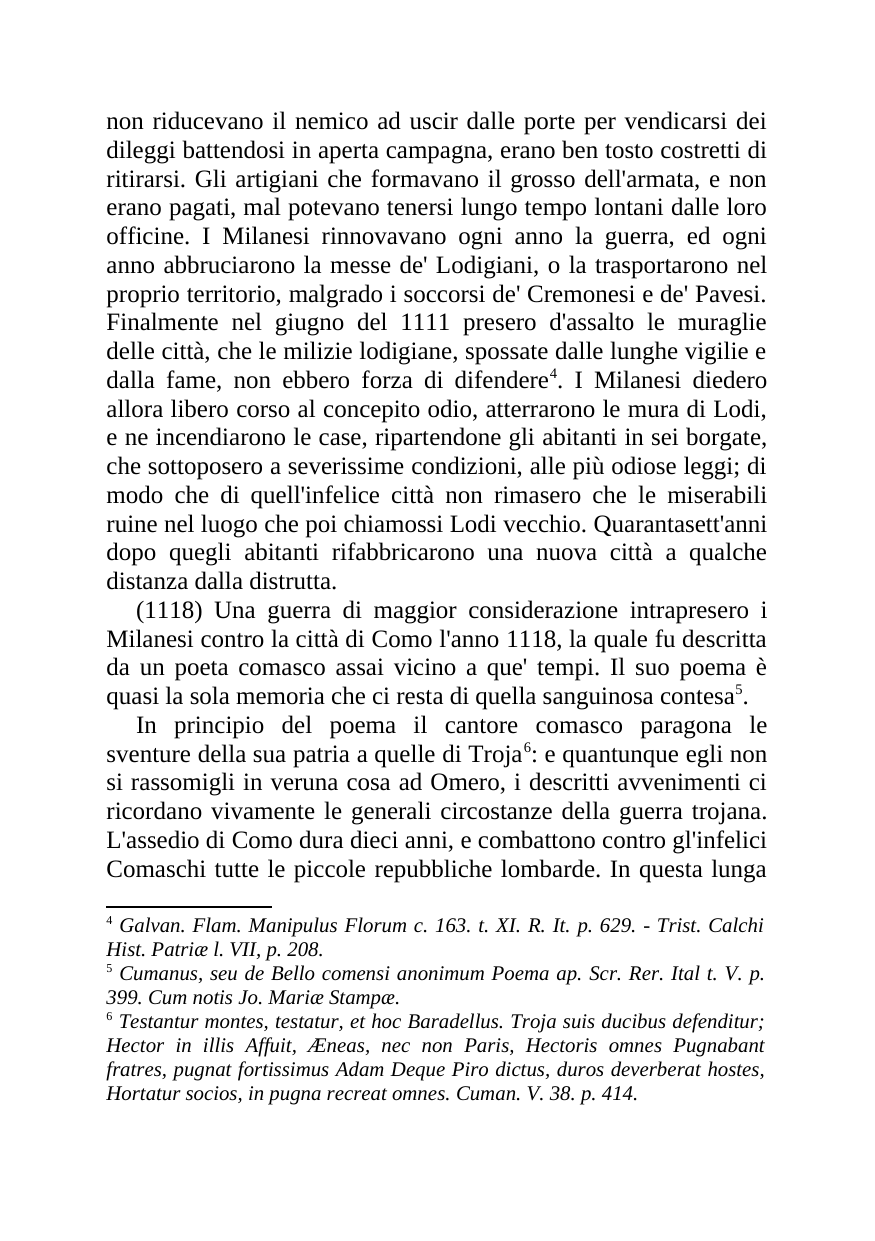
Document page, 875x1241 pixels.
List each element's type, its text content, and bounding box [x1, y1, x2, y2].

text Galvan. Flam. Manipulus Florum c. 163. t. XI. R. It. p. 629. - Trist. Calchi Hist. Patriæ l. VII, p. 208. [106, 913, 768, 961]
text non riducevano il nemico ad uscir dalle porte per vendicarsi dei dileggi battendosi in aperta campagna, erano ben tosto costretti di ritirarsi. Gli artigiani che formavano il grosso dell'armata, e non erano pagati, mal potevano tenersi lungo tempo lontani dalle loro officine. I Milanesi rinnovavano ogni anno la guerra, ed ogni anno abbruciarono la messe de' Lodigiani, o la trasportarono nel proprio territorio, malgrado i soccorsi de' Cremonesi e de' Pavesi. Finalmente nel giugno del 1111 presero d'assalto le muraglie delle città, che le milizie lodigiane, spossate dalle lunghe vigilie e dalla fame, non ebbero forza di difendere. I Milanesi diedero allora libero corso al concepito odio, atterrarono le mura di Lodi, e ne incendiarono le case, ripartendone gli abitanti in sei borgate, che sottoposero a severissime condizioni, alle più odiose leggi; di modo che di quell'infelice città non rimasero che le miserabili ruine nel luogo che poi chiamossi Lodi vecchio. Quarantasett'anni dopo quegli abitanti rifabbricarono una nuova città a qualche distanza dalla distrutta. [106, 106, 768, 595]
text In principio del poema il cantore comasco paragona le sventure della sua patria a quelle di Troja: e quantunque egli non si rassomigli in veruna cosa ad Omero, i descritti avvenimenti ci ricordano vivamente le generali circostanze della guerra trojana. L'assedio di Como dura dieci anni, e combattono contro gl'infelici Comaschi tutte le piccole repubbliche lombarde. In questa lunga [106, 710, 768, 882]
text Cumanus, seu de Bello comensi anonimum Poema ap. Scr. Rer. Ital t. V. p. 399. Cum notis Jo. Mariæ Stampæ. [106, 961, 768, 1009]
text Testantur montes, testatur, et hoc Baradellus. Troja suis ducibus defenditur; Hector in illis Affuit, Æneas, nec non Paris, Hectoris omnes Pugnabant fratres, pugnat fortissimus Adam Deque Piro dictus, duros deverberat hostes, Hortatur socios, in pugna recreat omnes. Cuman. V. 38. p. 414. [106, 1009, 768, 1105]
text (1118) Una guerra di maggior considerazione intrapresero i Milanesi contro la città di Como l'anno 1118, la quale fu descritta da un poeta comasco assai vicino a que' tempi. Il suo poema è quasi la sola memoria che ci resta di quella sanguinosa contesa. [106, 595, 768, 710]
